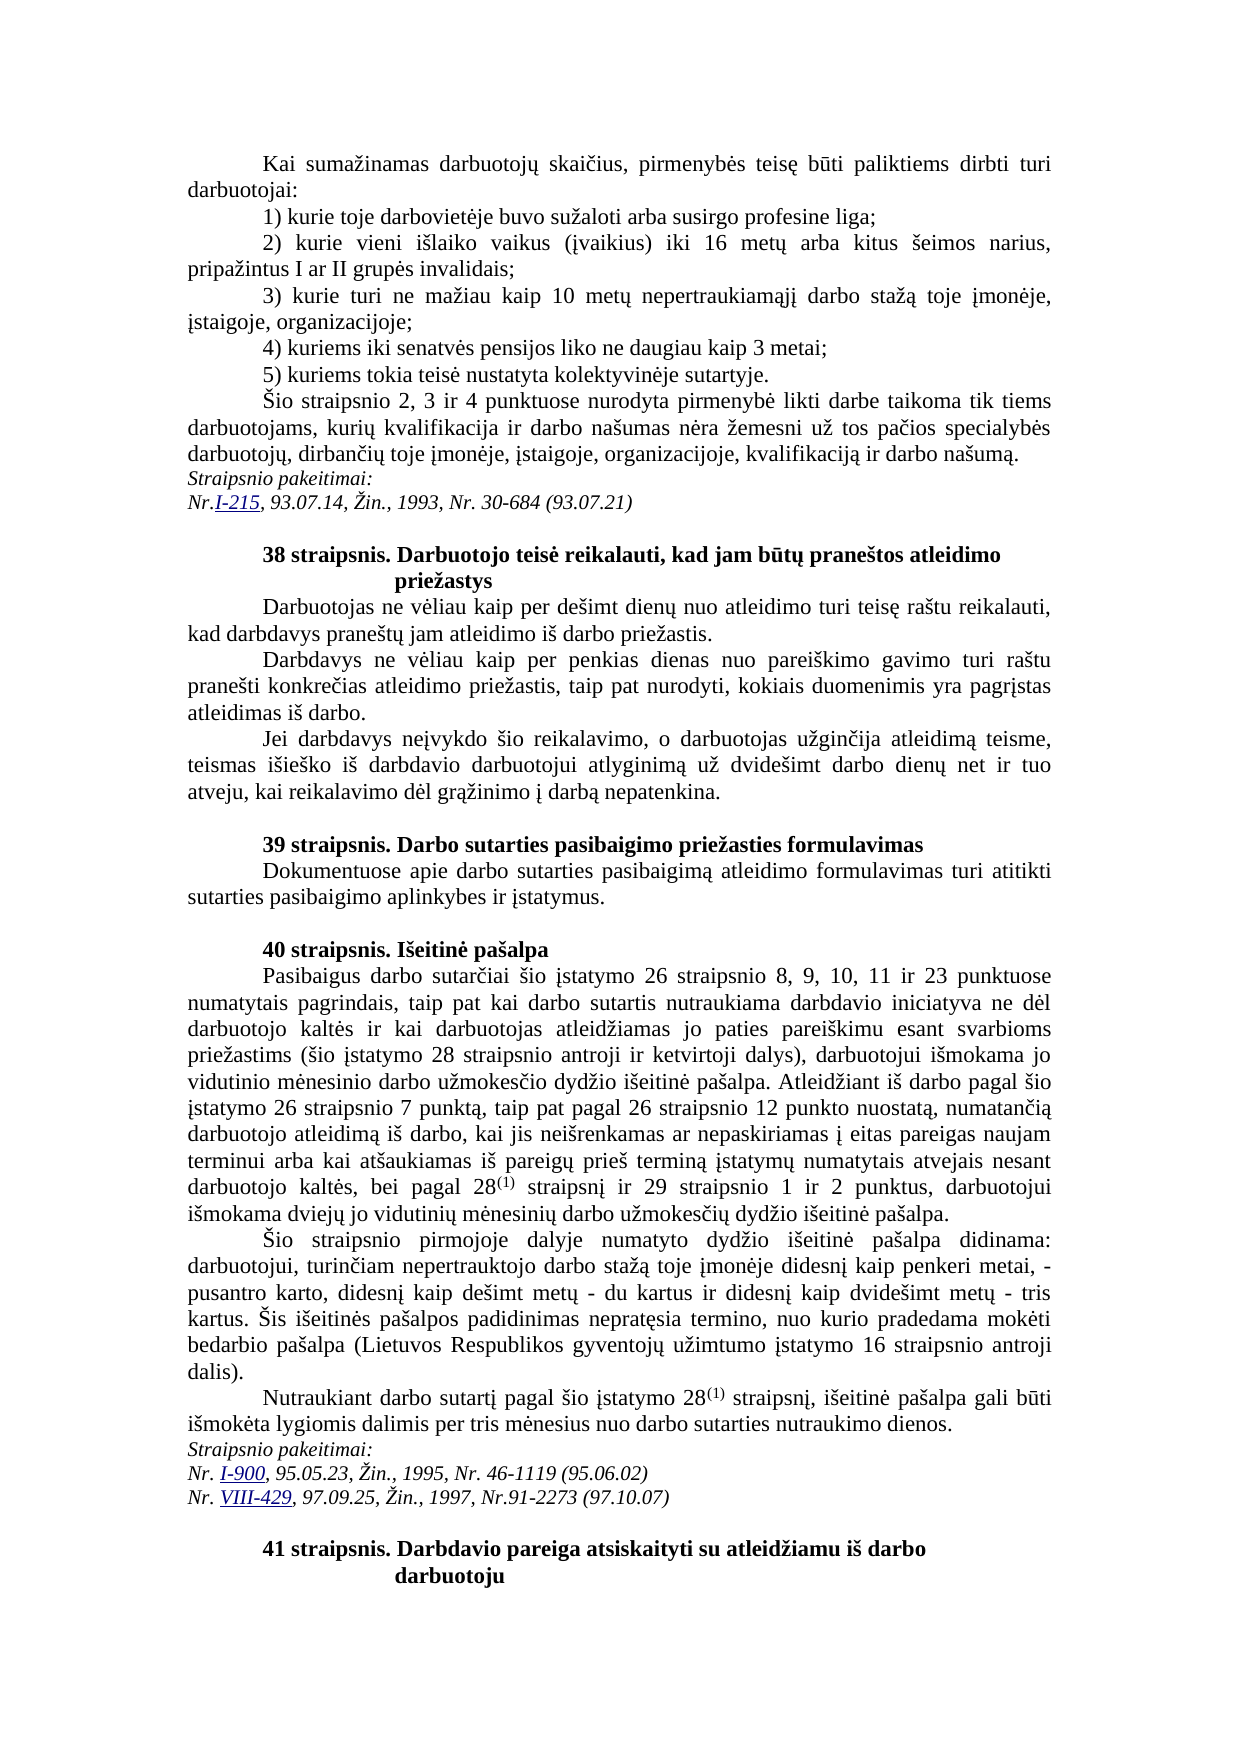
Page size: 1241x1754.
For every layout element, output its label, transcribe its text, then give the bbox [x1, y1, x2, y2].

text 39 straipsnis. Darbo sutarties pasibaigimo priežasties formulavimas [187, 831, 1053, 857]
text Jei darbdavys neįvykdo šio reikalavimo, o darbuotojas užginčija atleidimą teisme, teismas išieško iš darbdavio darbuotojui atlyginimą už dvidešimt darbo dienų net ir tuo atveju, kai reikalavimo dėl grąžinimo į darbą nepatenkina. [187, 725, 1053, 804]
text Straipsnio pakeitimai: [187, 1437, 1053, 1461]
text Straipsnio pakeitimai: [187, 466, 1053, 490]
text Šio straipsnio pirmojoje dalyje numatyto dydžio išeitinė pašalpa didinama: darbuotojui, turinčiam nepertrauktojo darbo stažą toje įmonėje didesnį kaip penkeri metai, - pusantro karto, didesnį kaip dešimt metų - du kartus ir didesnį kaip dvidešimt metų - tris kartus. Šis išeitinės pašalpos padidinimas nepratęsia termino, nuo kurio pradedama mokėti bedarbio pašalpa (Lietuvos Respublikos gyventojų užimtumo įstatymo 16 straipsnio antroji dalis). [187, 1226, 1053, 1384]
text Šio straipsnio 2, 3 ir 4 punktuose nurodyta pirmenybė likti darbe taikoma tik tiems darbuotojams, kurių kvalifikacija ir darbo našumas nėra žemesni už tos pačios specialybės darbuotojų, dirbančių toje įmonėje, įstaigoje, organizacijoje, kvalifikaciją ir darbo našumą. [187, 387, 1053, 466]
text 3) kurie turi ne mažiau kaip 10 metų nepertraukiamąjį darbo stažą toje įmonėje, įstaigoje, organizacijoje; [187, 282, 1053, 334]
text 38 straipsnis. Darbuotojo teisė reikalauti, kad jam būtų praneštos atleidimo [187, 541, 1053, 567]
text darbuotoju [187, 1562, 1053, 1588]
text Nr.I-215, 93.07.14, Žin., 1993, Nr. 30-684 (93.07.21) [187, 490, 1053, 514]
text Kai sumažinamas darbuotojų skaičius, pirmenybės teisę būti paliktiems dirbti turi darbuotojai: [187, 150, 1053, 203]
text 1) kurie toje darbovietėje buvo sužaloti arba susirgo profesine liga; [187, 203, 1053, 229]
text Nr. I-900, 95.05.23, Žin., 1995, Nr. 46-1119 (95.06.02) [187, 1461, 1053, 1485]
text 5) kuriems tokia teisė nustatyta kolektyvinėje sutartyje. [187, 361, 1053, 387]
text 40 straipsnis. Išeitinė pašalpa [187, 936, 1053, 962]
text Pasibaigus darbo sutarčiai šio įstatymo 26 straipsnio 8, 9, 10, 11 ir 23 punktuose numatytais pagrindais, taip pat kai darbo sutartis nutraukiama darbdavio iniciatyva ne dėl darbuotojo kaltės ir kai darbuotojas atleidžiamas jo paties pareiškimu esant svarbioms priežastims (šio įstatymo 28 straipsnio antroji ir ketvirtoji dalys), darbuotojui išmokama jo vidutinio mėnesinio darbo užmokesčio dydžio išeitinė pašalpa. Atleidžiant iš darbo pagal šio įstatymo 26 straipsnio 7 punktą, taip pat pagal 26 straipsnio 12 punkto nuostatą, numatančią darbuotojo atleidimą iš darbo, kai jis neišrenkamas ar nepaskiriamas į eitas pareigas naujam terminui arba kai atšaukiamas iš pareigų prieš terminą įstatymų numatytais atvejais nesant darbuotojo kaltės, bei pagal 28(1) straipsnį ir 29 straipsnio 1 ir 2 punktus, darbuotojui išmokama dviejų jo vidutinių mėnesinių darbo užmokesčių dydžio išeitinė pašalpa. [187, 962, 1053, 1226]
text Darbdavys ne vėliau kaip per penkias dienas nuo pareiškimo gavimo turi raštu pranešti konkrečias atleidimo priežastis, taip pat nurodyti, kokiais duomenimis yra pagrįstas atleidimas iš darbo. [187, 646, 1053, 725]
text Dokumentuose apie darbo sutarties pasibaigimą atleidimo formulavimas turi atitikti sutarties pasibaigimo aplinkybes ir įstatymus. [187, 857, 1053, 910]
text Nr. VIII-429, 97.09.25, Žin., 1997, Nr.91-2273 (97.10.07) [187, 1485, 1053, 1509]
text priežastys [187, 567, 1053, 593]
text 2) kurie vieni išlaiko vaikus (įvaikius) iki 16 metų arba kitus šeimos narius, pripažintus I ar II grupės invalidais; [187, 229, 1053, 282]
text 41 straipsnis. Darbdavio pareiga atsiskaityti su atleidžiamu iš darbo [187, 1535, 1053, 1562]
text Nutraukiant darbo sutartį pagal šio įstatymo 28(1) straipsnį, išeitinė pašalpa gali būti išmokėta lygiomis dalimis per tris mėnesius nuo darbo sutarties nutraukimo dienos. [187, 1384, 1053, 1437]
text Darbuotojas ne vėliau kaip per dešimt dienų nuo atleidimo turi teisę raštu reikalauti, kad darbdavys praneštų jam atleidimo iš darbo priežastis. [187, 593, 1053, 646]
text 4) kuriems iki senatvės pensijos liko ne daugiau kaip 3 metai; [187, 334, 1053, 361]
